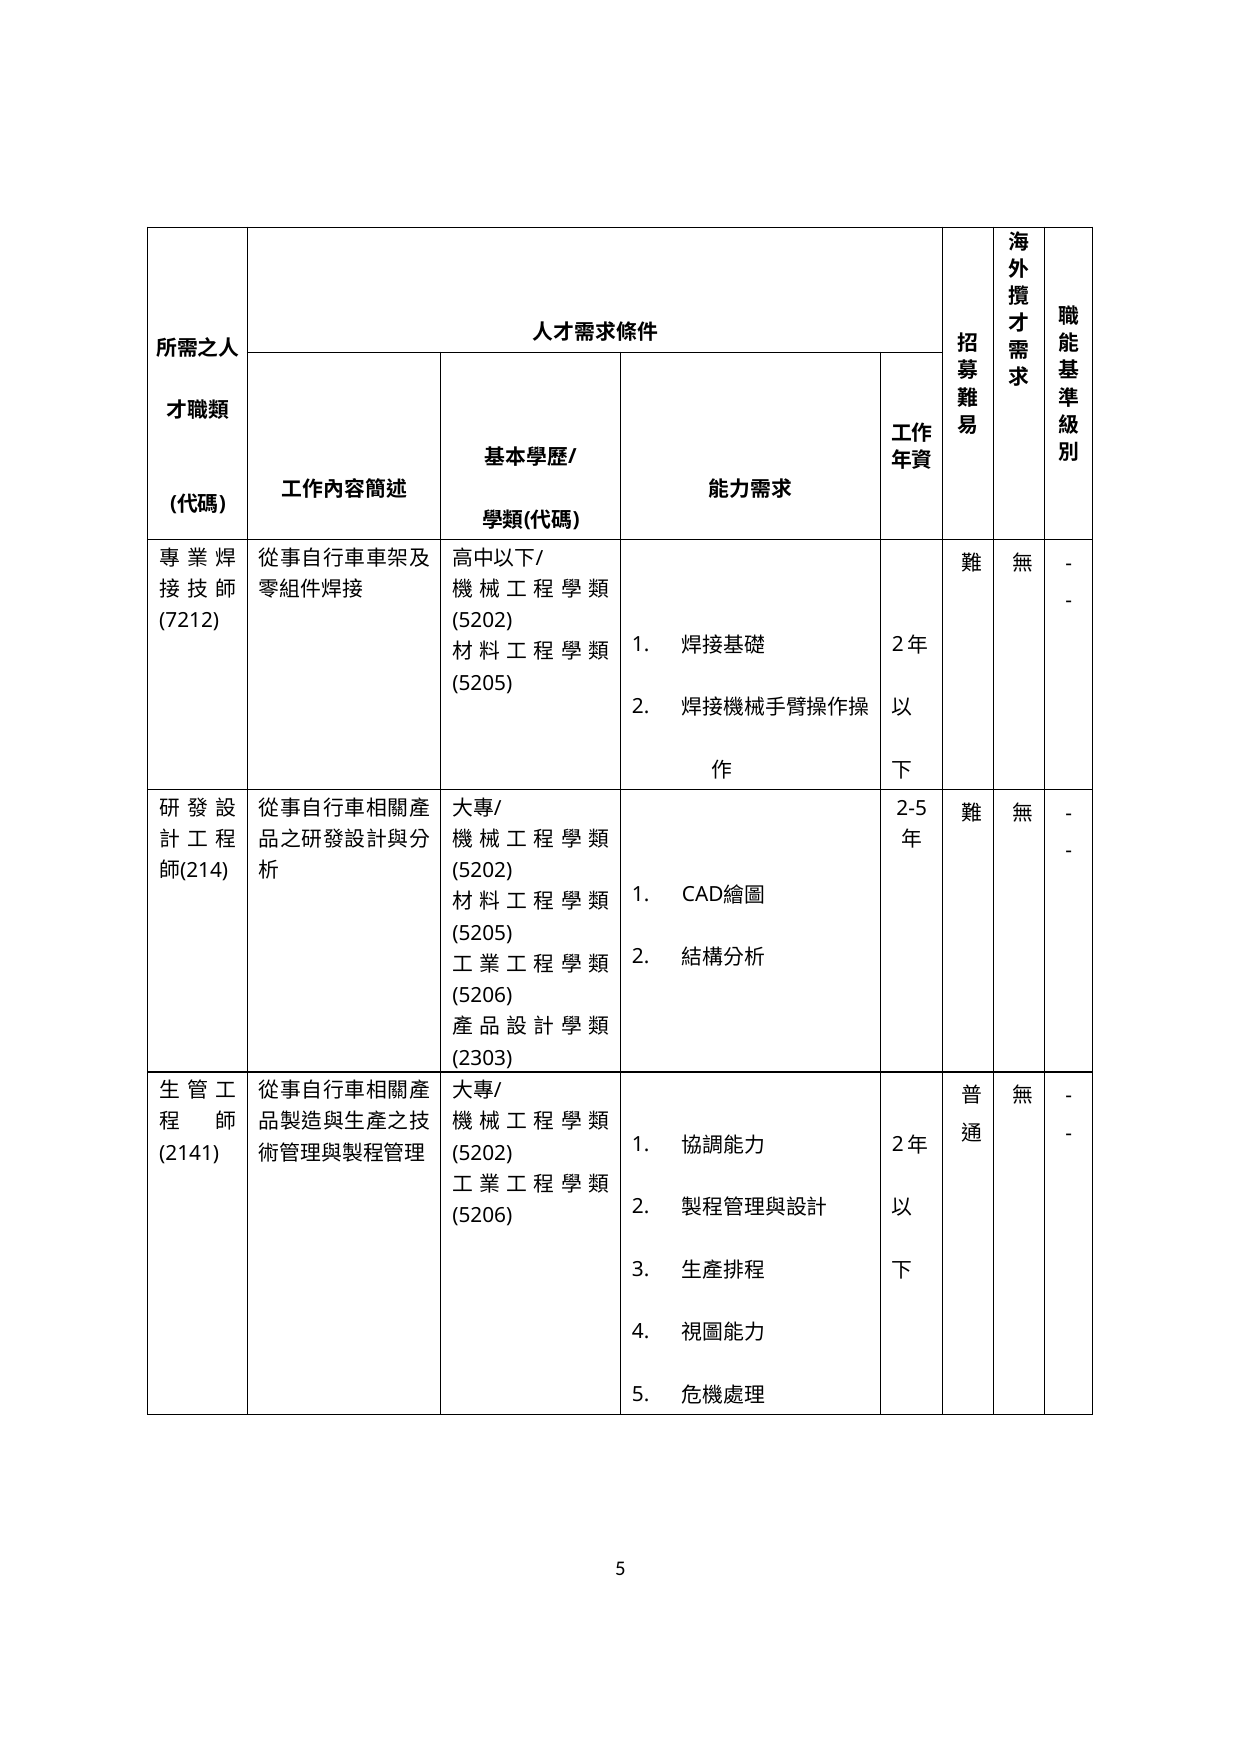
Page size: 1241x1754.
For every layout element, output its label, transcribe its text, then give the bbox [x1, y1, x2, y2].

table_cell 無 [994, 790, 1044, 1071]
table_cell 普通 [943, 1073, 993, 1414]
table_cell 生管工程師(2141) [148, 1073, 247, 1414]
table_cell 從事自行車車架及零組件焊接 [248, 540, 440, 789]
table_cell 專業焊接技師(7212) [148, 540, 247, 789]
table_cell 無 [994, 540, 1044, 789]
table_cell 難 [943, 790, 993, 1071]
table_cell 大專/ 機械工程學類(5202) 工業工程學類(5206) [441, 1073, 620, 1414]
table_cell 從事自行車相關產品之研發設計與分析 [248, 790, 440, 1071]
table_header 海外攬才需求 [994, 228, 1044, 539]
table_cell 高中以下/ 機械工程學類(5202) 材料工程學類(5205) [441, 540, 620, 789]
table_cell 難 [943, 540, 993, 789]
table_cell 研發設計工程師(214) [148, 790, 247, 1071]
table_header 所需之人才職類 (代碼) [148, 228, 247, 539]
table_cell 協調能力 製程管理與設計 生產排程 視圖能力 危機處理 [621, 1073, 880, 1414]
table_cell 工作內容簡述 [248, 353, 440, 539]
table_cell CAD繪圖 結構分析 [621, 790, 880, 1071]
table_cell 無 [994, 1073, 1044, 1414]
table_header 人才需求條件 [248, 228, 942, 352]
table_cell 能力需求 [621, 353, 880, 539]
table_cell 基本學歷/ 學類(代碼) [441, 353, 620, 539]
table_cell 大專/ 機械工程學類(5202) 材料工程學類(5205) 工業工程學類(5206) 產品設計學類(2303) [441, 790, 620, 1071]
table_cell -- [1045, 790, 1092, 1071]
table_cell -- [1045, 1073, 1092, 1414]
table_cell 2年以下 [881, 540, 942, 789]
table_cell 從事自行車相關產品製造與生產之技術管理與製程管理 [248, 1073, 440, 1414]
table_cell 2年以下 [881, 1073, 942, 1414]
table_cell 2-5年 [881, 790, 942, 1071]
table_header 職能基準級別 [1045, 228, 1092, 539]
table_cell 工作 年資 [881, 353, 942, 539]
table_cell -- [1045, 540, 1092, 789]
table_header 招募難易 [943, 228, 993, 539]
table_cell 焊接基礎 焊接機械手臂操作操作 [621, 540, 880, 789]
